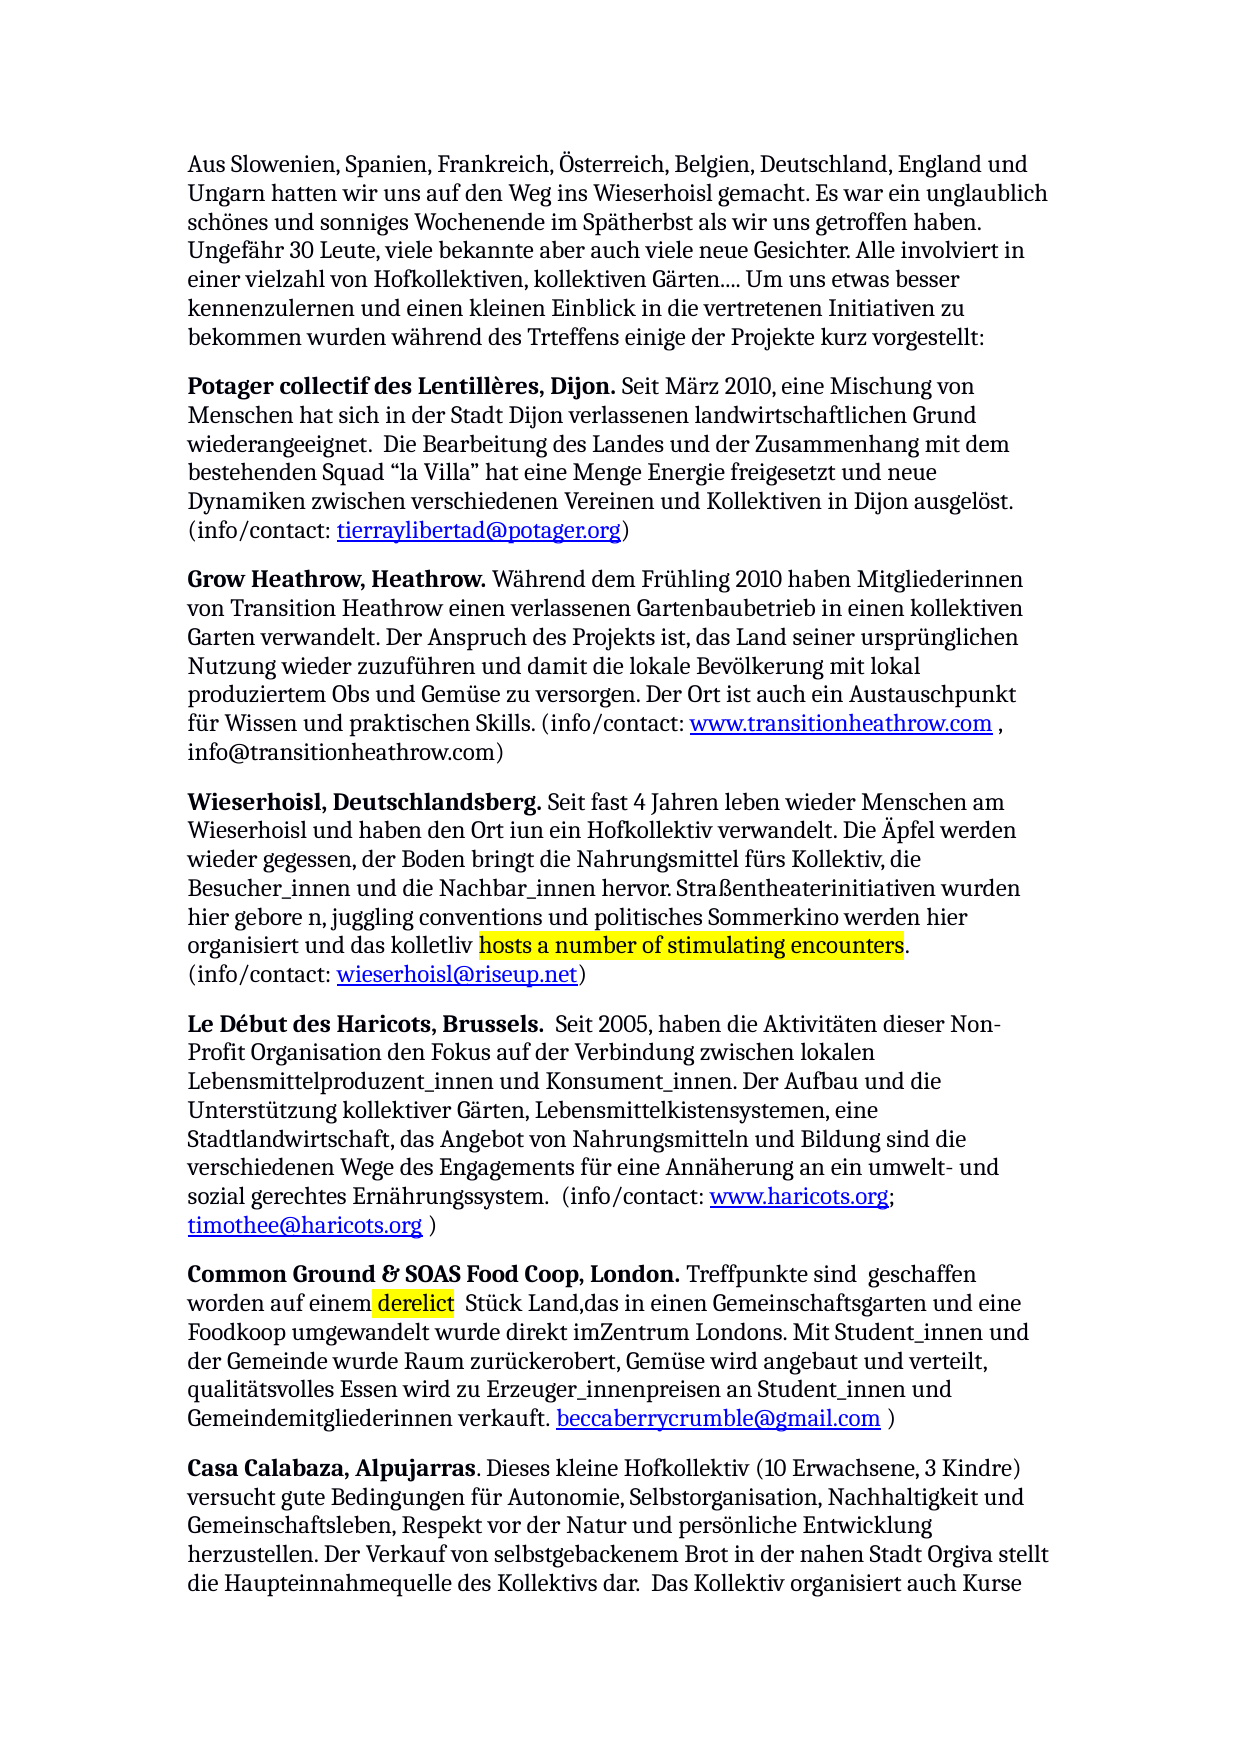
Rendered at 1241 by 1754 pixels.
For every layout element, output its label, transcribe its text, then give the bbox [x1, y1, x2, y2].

text Wieserhoisl, Deutschlandsberg. Seit fast 4 Jahren leben wieder Menschen am Wieserhoisl und haben den Ort iun ein Hofkollektiv verwandelt. Die Äpfel werden wieder gegessen, der Boden bringt die Nahrungsmittel fürs Kollektiv, die Besucher_innen und die Nachbar_innen hervor. Straßentheaterinitiativen wurden hier gebore n, juggling conventions und politisches Sommerkino werden hier organisiert und das kolletliv hosts a number of stimulating encounters. (info/contact: wieserhoisl@riseup.net) [187, 787, 1053, 989]
text Common Ground & SOAS Food Coop, London. Treffpunkte sind geschaffen worden auf einem derelict Stück Land,das in einen Gemeinschaftsgarten und eine Foodkoop umgewandelt wurde direkt imZentrum Londons. Mit Student_innen und der Gemeinde wurde Raum zurückerobert, Gemüse wird angebaut und verteilt, qualitätsvolles Essen wird zu Erzeuger_innenpreisen an Student_innen und Gemeindemitgliederinnen verkauft. beccaberrycrumble@gmail.com ) [187, 1260, 1053, 1433]
text Potager collectif des Lentillères, Dijon. Seit März 2010, eine Mischung von Menschen hat sich in der Stadt Dijon verlassenen landwirtschaftlichen Grund wiederangeeignet. Die Bearbeitung des Landes und der Zusammenhang mit dem bestehenden Squad “la Villa” hat eine Menge Energie freigesetzt und neue Dynamiken zwischen verschiedenen Vereinen und Kollektiven in Dijon ausgelöst. (info/contact: tierraylibertad@potager.org) [187, 372, 1053, 544]
text Aus Slowenien, Spanien, Frankreich, Österreich, Belgien, Deutschland, England und Ungarn hatten wir uns auf den Weg ins Wieserhoisl gemacht. Es war ein unglaublich schönes und sonniges Wochenende im Spätherbst als wir uns getroffen haben. Ungefähr 30 Leute, viele bekannte aber auch viele neue Gesichter. Alle involviert in einer vielzahl von Hofkollektiven, kollektiven Gärten.... Um uns etwas besser kennenzulernen und einen kleinen Einblick in die vertretenen Initiativen zu bekommen wurden während des Trteffens einige der Projekte kurz vorgestellt: [187, 150, 1053, 351]
text Grow Heathrow, Heathrow. Während dem Frühling 2010 haben Mitgliederinnen von Transition Heathrow einen verlassenen Gartenbaubetrieb in einen kollektiven Garten verwandelt. Der Anspruch des Projekts ist, das Land seiner ursprünglichen Nutzung wieder zuzuführen und damit die lokale Bevölkerung mit lokal produziertem Obs und Gemüse zu versorgen. Der Ort ist auch ein Austauschpunkt für Wissen und praktischen Skills. (info/contact: www.transitionheathrow.com , info@transitionheathrow.com) [187, 565, 1053, 767]
text Casa Calabaza, Alpujarras. Dieses kleine Hofkollektiv (10 Erwachsene, 3 Kindre) versucht gute Bedingungen für Autonomie, Selbstorganisation, Nachhaltigkeit und Gemeinschaftsleben, Respekt vor der Natur und persönliche Entwicklung herzustellen. Der Verkauf von selbstgebackenem Brot in der nahen Stadt Orgiva stellt die Haupteinnahmequelle des Kollektivs dar. Das Kollektiv organisiert auch Kurse [187, 1454, 1053, 1597]
text Le Début des Haricots, Brussels. Seit 2005, haben die Aktivitäten dieser Non-Profit Organisation den Fokus auf der Verbindung zwischen lokalen Lebensmittelproduzent_innen und Konsument_innen. Der Aufbau und die Unterstützung kollektiver Gärten, Lebensmittelkistensystemen, eine Stadtlandwirtschaft, das Angebot von Nahrungsmitteln und Bildung sind die verschiedenen Wege des Engagements für eine Annäherung an ein umwelt- und sozial gerechtes Ernährungssystem. (info/contact: www.haricots.org; timothee@haricots.org ) [187, 1009, 1053, 1239]
